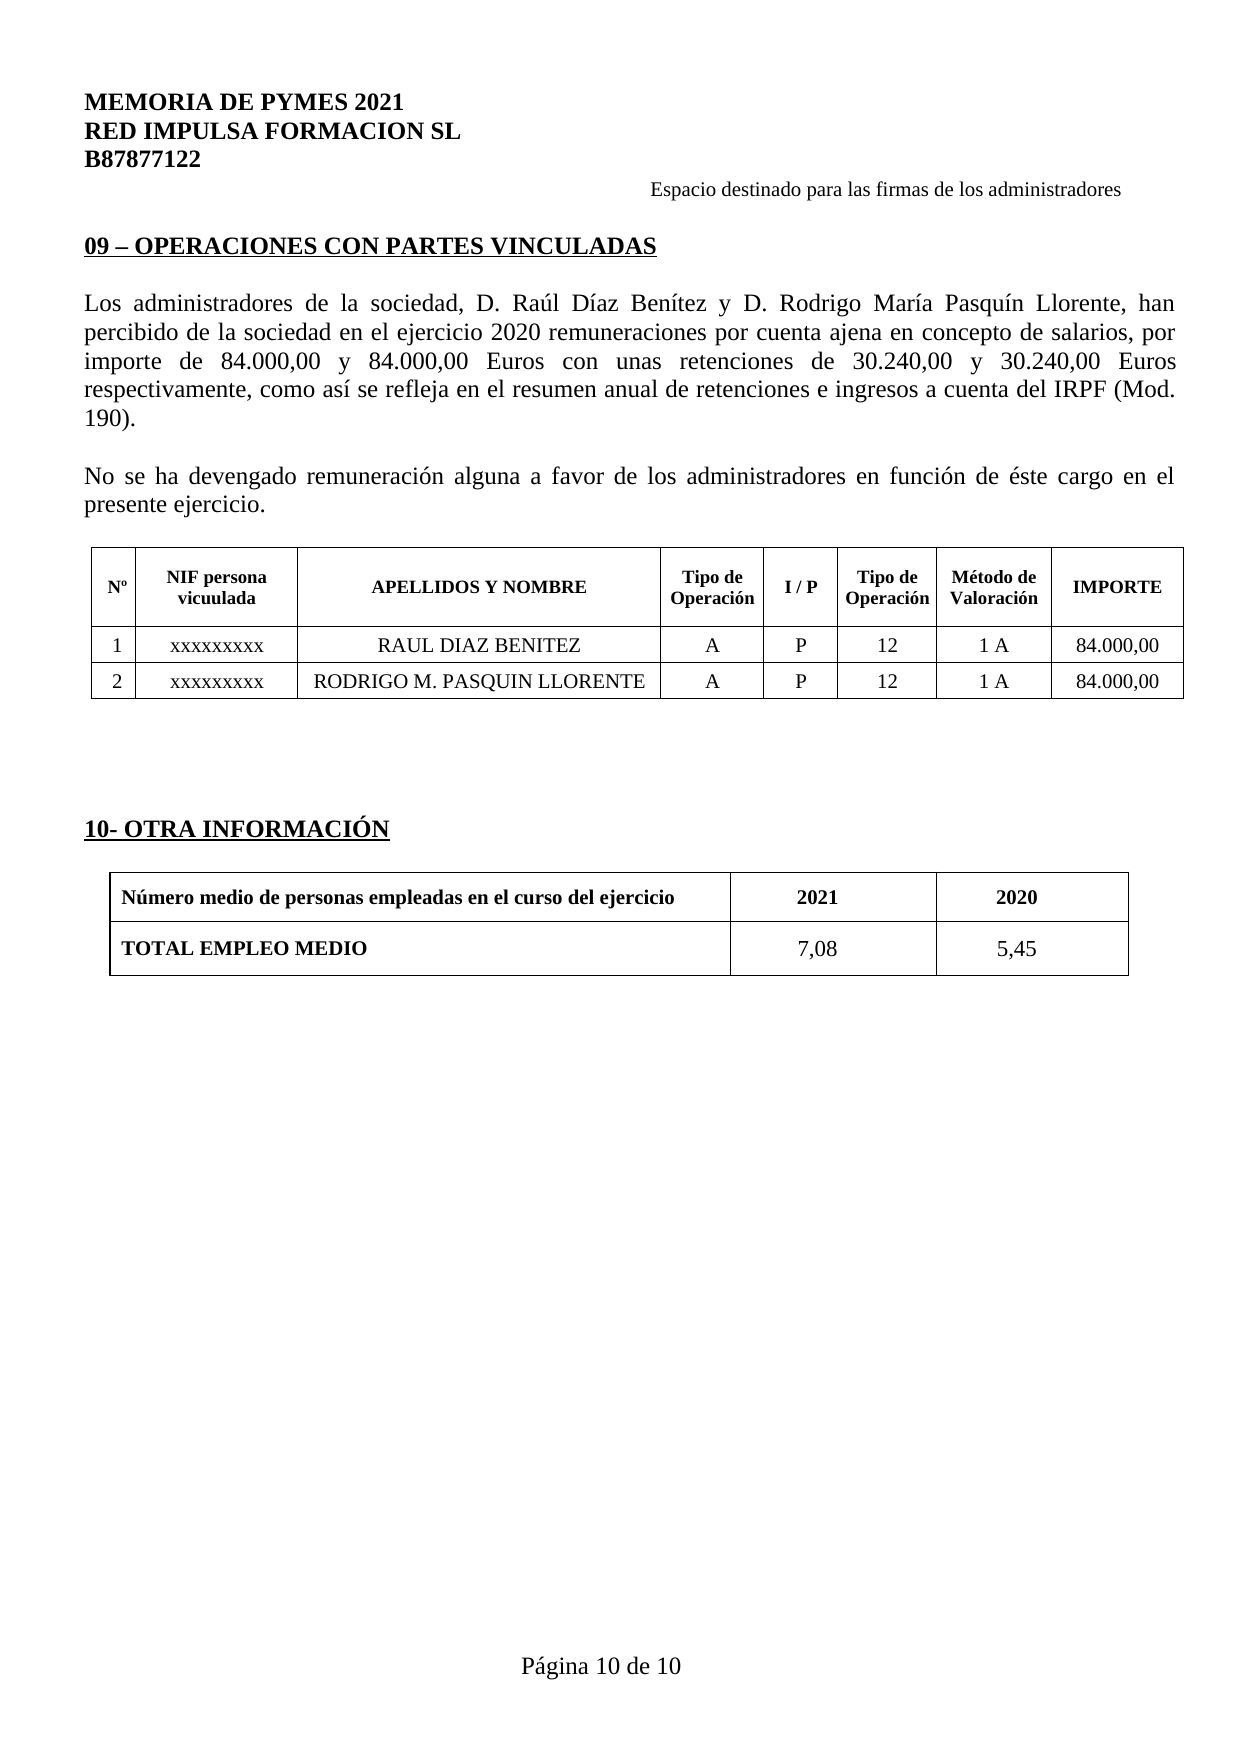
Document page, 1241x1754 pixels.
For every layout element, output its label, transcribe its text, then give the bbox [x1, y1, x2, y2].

table_header Nº [92, 548, 135, 626]
table_header APELLIDOS Y NOMBRE [298, 548, 660, 626]
table_header 2020 [937, 873, 1128, 921]
table_cell 1 [92, 627, 135, 662]
table_header Tipo de Operación [838, 548, 936, 626]
table_cell TOTAL EMPLEO MEDIO [111, 922, 730, 975]
text Los administradores de la sociedad, D. Raúl Díaz Benítez y D. Rodrigo María Pasquín Llorente, han percibido de la sociedad en el ejercicio 2020 remuneraciones por cuenta ajena en concepto de salarios, por importe de 84.000,00 y 84.000,00 Euros con unas retenciones de 30.240,00 y 30.240,00 Euros respectivamente, como así se refleja en el resumen anual de retenciones e ingresos a cuenta del IRPF (Mod. 190). [84, 288, 1177, 432]
text 10- OTRA INFORMACIÓN [84, 814, 1182, 843]
table_cell P [764, 663, 837, 698]
table_cell 7,08 [731, 922, 936, 975]
table_header I / P [764, 548, 837, 626]
table_cell A [661, 663, 763, 698]
table_cell RAUL DIAZ BENITEZ [298, 627, 660, 662]
table_cell 84.000,00 [1052, 627, 1183, 662]
table_header Método de Valoración [937, 548, 1051, 626]
table_cell 5,45 [937, 922, 1128, 975]
table_cell 84.000,00 [1052, 663, 1183, 698]
table_header Tipo de Operación [661, 548, 763, 626]
table_cell xxxxxxxxx [136, 627, 297, 662]
table_cell 1 A [937, 627, 1051, 662]
table_header 2021 [731, 873, 936, 921]
table_cell xxxxxxxxx [136, 663, 297, 698]
table_cell 1 A [937, 663, 1051, 698]
table_cell 12 [838, 627, 936, 662]
table_cell RODRIGO M. PASQUIN LLORENTE [298, 663, 660, 698]
text No se ha devengado remuneración alguna a favor de los administradores en función de éste cargo en el presente ejercicio. [84, 461, 1177, 518]
table_header NIF persona vicuulada [136, 548, 297, 626]
table_header IMPORTE [1052, 548, 1183, 626]
text 09 – OPERACIONES CON PARTES VINCULADAS [84, 231, 1182, 259]
table_header Número medio de personas empleadas en el curso del ejercicio [111, 873, 730, 921]
table_cell 12 [838, 663, 936, 698]
table_cell A [661, 627, 763, 662]
table_cell P [764, 627, 837, 662]
table_cell 2 [92, 663, 135, 698]
